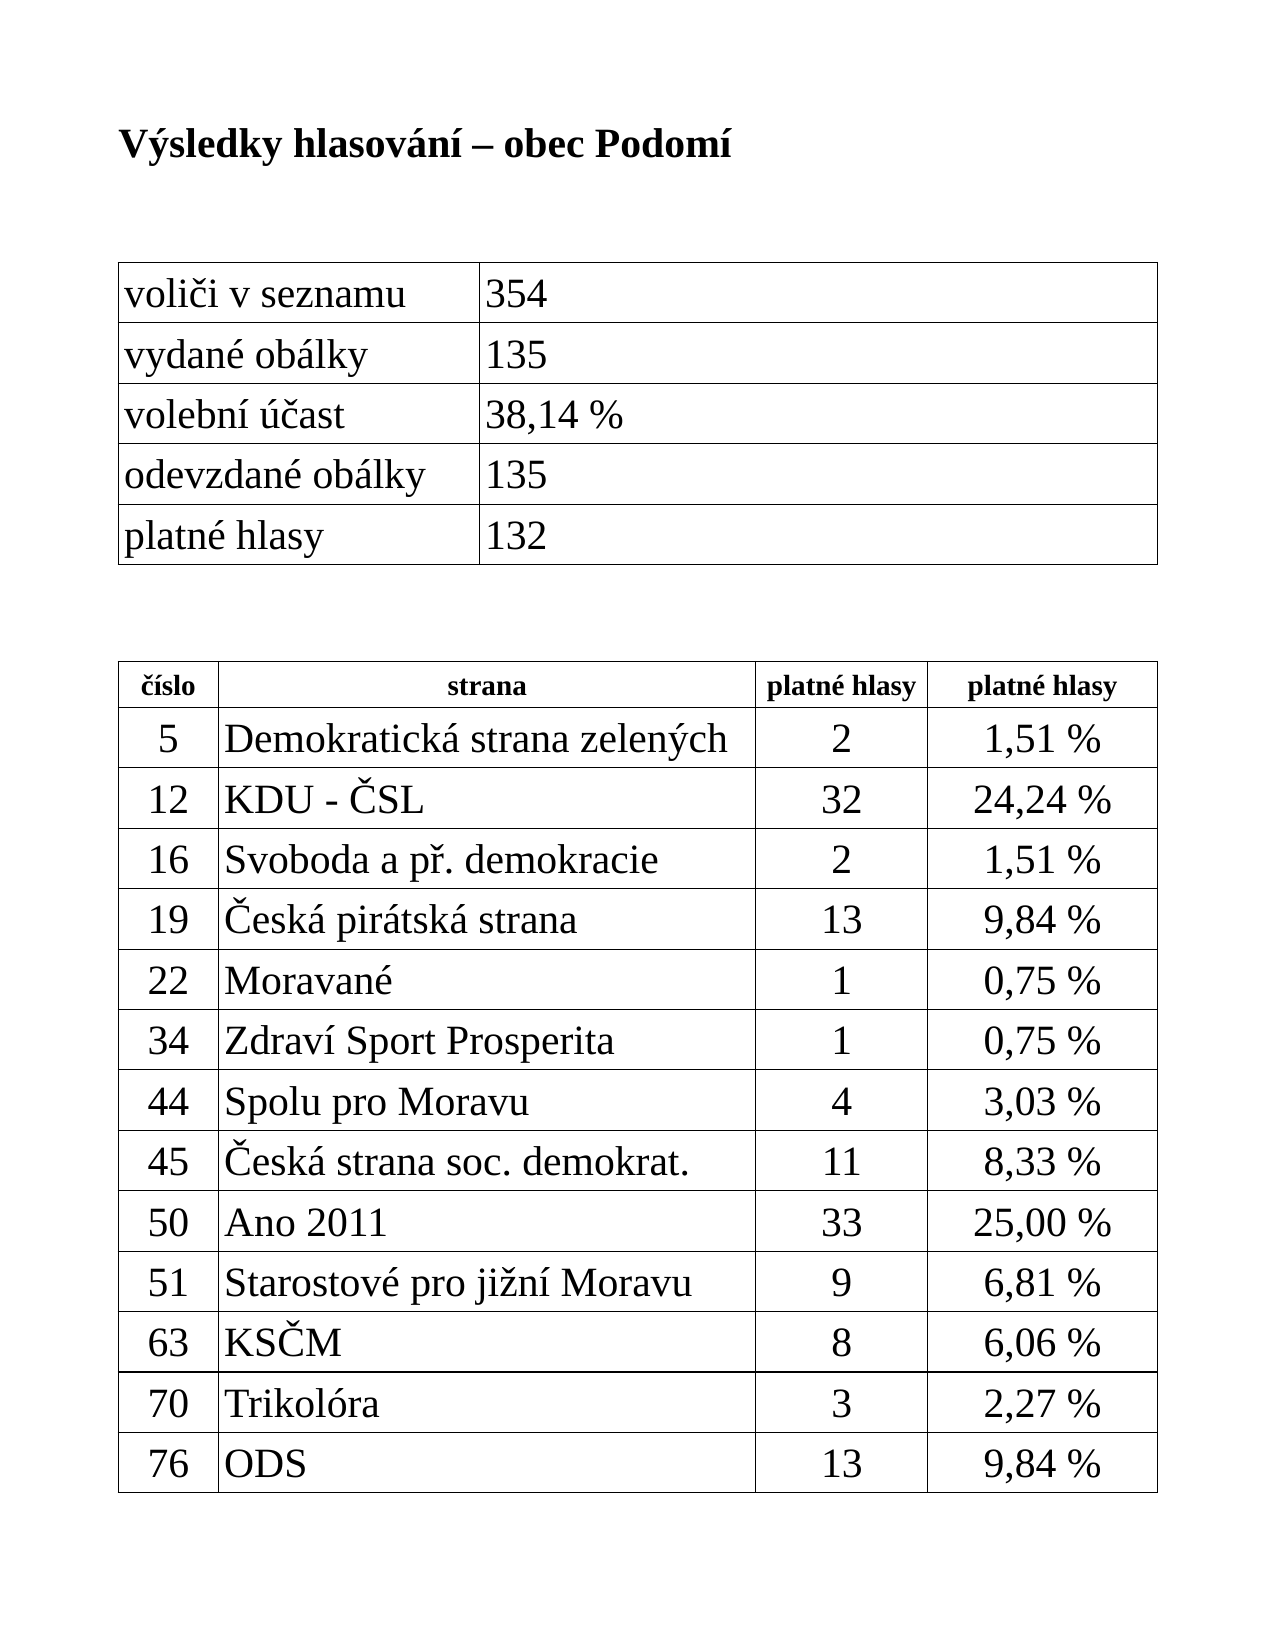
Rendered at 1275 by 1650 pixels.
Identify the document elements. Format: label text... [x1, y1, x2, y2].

table_header strana [219, 662, 755, 707]
table_cell 135 [480, 444, 1157, 503]
table_cell 13 [756, 1433, 927, 1492]
table_cell 0,75 % [928, 950, 1157, 1009]
table_cell 51 [119, 1252, 218, 1311]
table_cell 1,51 % [928, 829, 1157, 888]
table_cell Moravané [219, 950, 755, 1009]
table_cell KSČM [219, 1312, 755, 1371]
table_cell 76 [119, 1433, 218, 1492]
table_cell 33 [756, 1191, 927, 1251]
table_cell 3 [756, 1373, 927, 1432]
table_cell 24,24 % [928, 768, 1157, 828]
table_cell 1 [756, 1010, 927, 1069]
table_cell 0,75 % [928, 1010, 1157, 1069]
table_header platné hlasy [928, 662, 1157, 707]
table_cell 6,06 % [928, 1312, 1157, 1371]
table_cell Trikolóra [219, 1373, 755, 1432]
table_header voliči v seznamu [119, 263, 479, 322]
table_cell 9,84 % [928, 889, 1157, 948]
table_cell odevzdané obálky [119, 444, 479, 503]
table_cell Demokratická strana zelených [219, 708, 755, 767]
table_cell 44 [119, 1070, 218, 1130]
table_cell Starostové pro jižní Moravu [219, 1252, 755, 1311]
table_cell 63 [119, 1312, 218, 1371]
table_cell Svoboda a př. demokracie [219, 829, 755, 888]
table_cell 25,00 % [928, 1191, 1157, 1251]
table_cell 1,51 % [928, 708, 1157, 767]
table_cell 19 [119, 889, 218, 948]
table_cell Česká pirátská strana [219, 889, 755, 948]
table_cell KDU - ČSL [219, 768, 755, 828]
table_cell 45 [119, 1131, 218, 1190]
table_cell 2,27 % [928, 1373, 1157, 1432]
table_cell 22 [119, 950, 218, 1009]
table_cell Spolu pro Moravu [219, 1070, 755, 1130]
table_cell 2 [756, 829, 927, 888]
table_cell 2 [756, 708, 927, 767]
table_header 354 [480, 263, 1157, 322]
table_cell Česká strana soc. demokrat. [219, 1131, 755, 1190]
text Výsledky hlasování – obec Podomí [118, 118, 1157, 166]
table_cell volební účast [119, 384, 479, 443]
table_cell vydané obálky [119, 323, 479, 383]
table_cell 32 [756, 768, 927, 828]
table_cell 16 [119, 829, 218, 888]
table_cell 9,84 % [928, 1433, 1157, 1492]
table_cell 50 [119, 1191, 218, 1251]
table_cell 8,33 % [928, 1131, 1157, 1190]
table_cell platné hlasy [119, 505, 479, 564]
table_cell 6,81 % [928, 1252, 1157, 1311]
table_cell 135 [480, 323, 1157, 383]
table_header platné hlasy [756, 662, 927, 707]
table_cell 13 [756, 889, 927, 948]
table_cell Ano 2011 [219, 1191, 755, 1251]
table_cell 38,14 % [480, 384, 1157, 443]
table_cell 1 [756, 950, 927, 1009]
table_cell 4 [756, 1070, 927, 1130]
table_cell ODS [219, 1433, 755, 1492]
table_cell 8 [756, 1312, 927, 1371]
table_cell 9 [756, 1252, 927, 1311]
table_cell 34 [119, 1010, 218, 1069]
table_cell 11 [756, 1131, 927, 1190]
table_header číslo [119, 662, 218, 707]
table_cell 5 [119, 708, 218, 767]
table_cell 3,03 % [928, 1070, 1157, 1130]
table_cell 132 [480, 505, 1157, 564]
table_cell 70 [119, 1373, 218, 1432]
table_cell Zdraví Sport Prosperita [219, 1010, 755, 1069]
table_cell 12 [119, 768, 218, 828]
